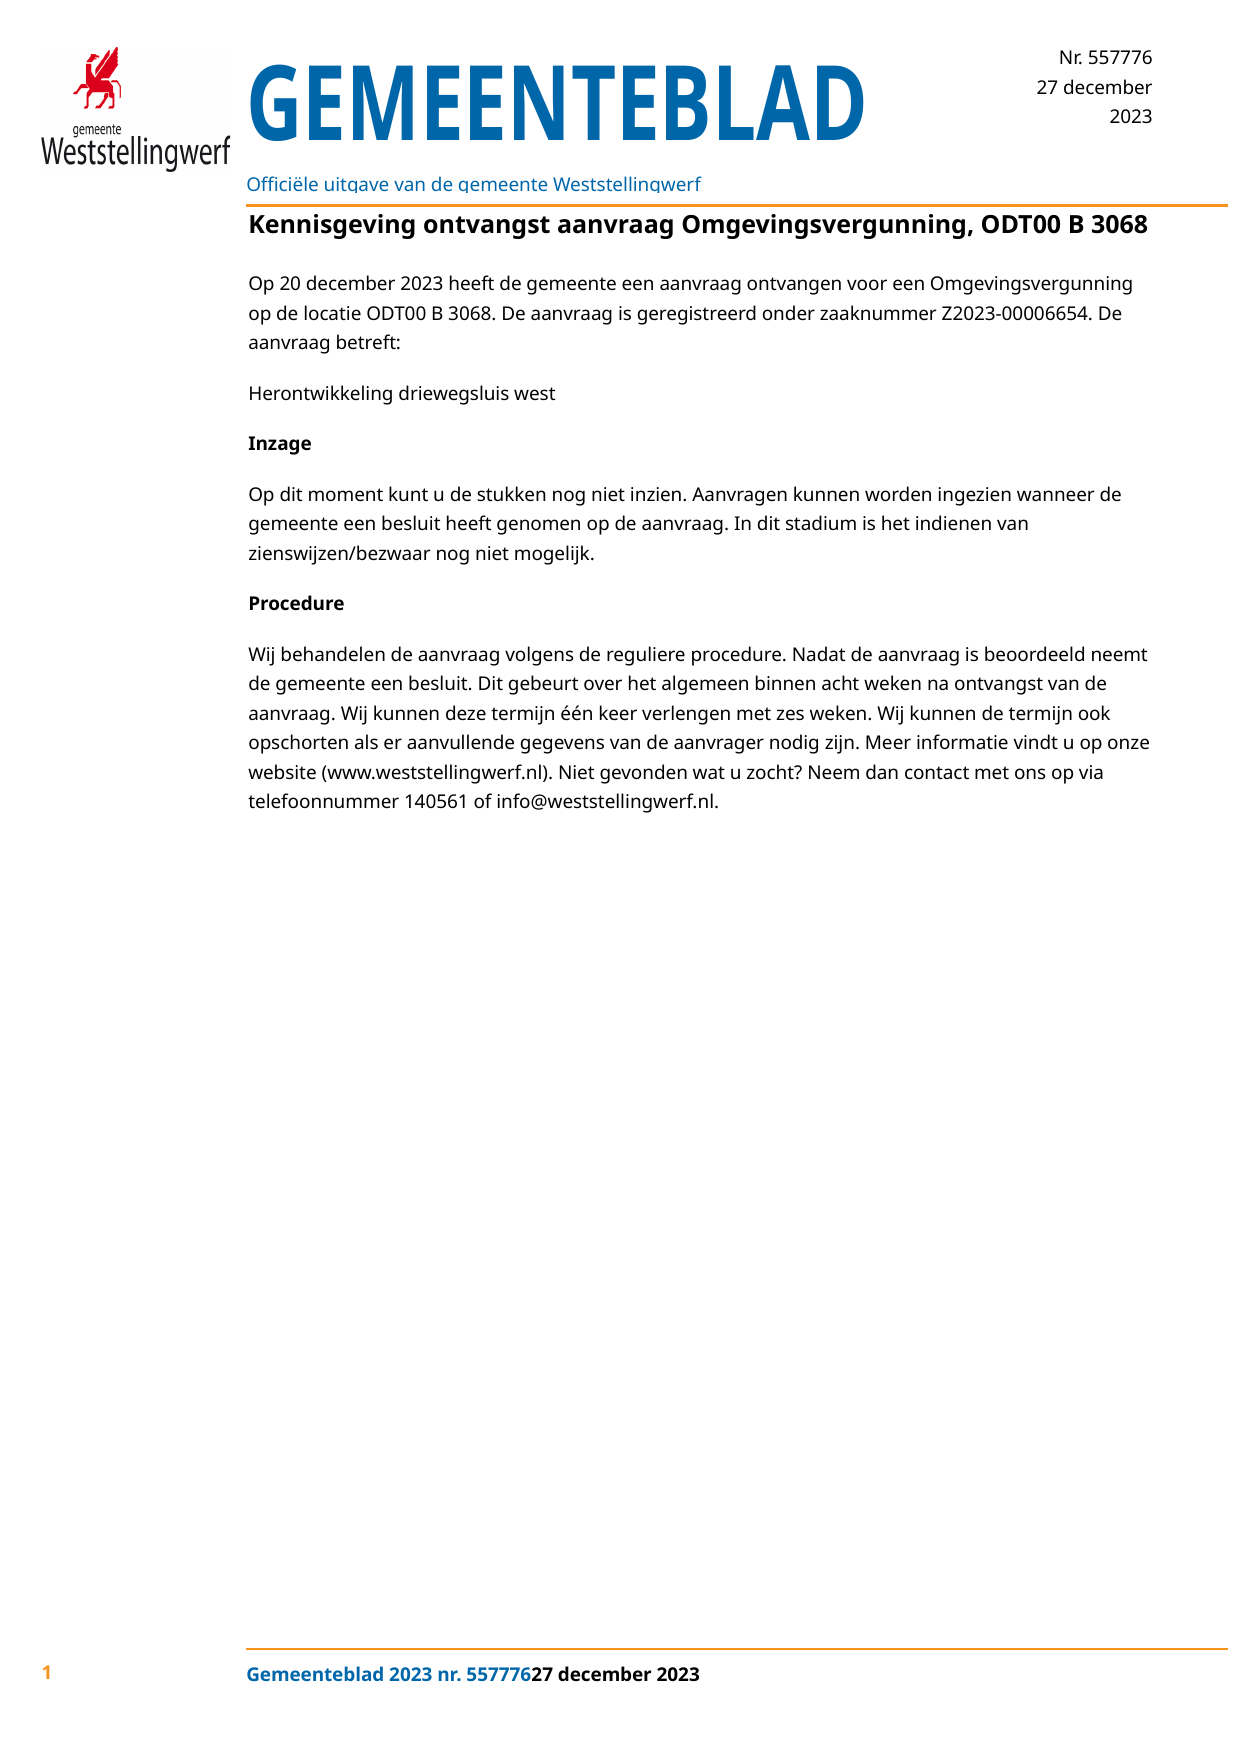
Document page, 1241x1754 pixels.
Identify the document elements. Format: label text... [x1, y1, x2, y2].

picture [41, 47, 231, 172]
text Op dit moment kunt u de stukken nog niet inzien. Aanvragen kunnen worden ingezien wanneer de gemeente een besluit heeft genomen op de aanvraag. In dit stadium is het indienen van zienswijzen/bezwaar nog niet mogelijk. [248, 481, 1152, 566]
text Procedure [248, 590, 1152, 616]
text Inzage [248, 430, 1152, 456]
text Wij behandelen de aanvraag volgens de reguliere procedure. Nadat de aanvraag is beoordeeld neemt de gemeente een besluit. Dit gebeurt over het algemeen binnen acht weken na ontvangst van de aanvraag. Wij kunnen deze termijn één keer verlengen met zes weken. Wij kunnen de termijn ook opschorten als er aanvullende gegevens van de aanvrager nodig zijn. Meer informatie vindt u op onze website (www.weststellingwerf.nl). Niet gevonden wat u zocht? Neem dan contact met ons op via telefoonnummer 140561 of info@weststellingwerf.nl. [248, 641, 1152, 814]
text Op 20 december 2023 heeft de gemeente een aanvraag ontvangen voor een Omgevingsvergunning op de locatie ODT00 B 3068. De aanvraag is geregistreerd onder zaaknummer Z2023-00006654. De aanvraag betreft: [248, 270, 1152, 355]
text Kennisgeving ontvangst aanvraag Omgevingsvergunning, ODT00 B 3068 [248, 207, 1152, 241]
text Herontwikkeling driewegsluis west [248, 380, 1152, 406]
